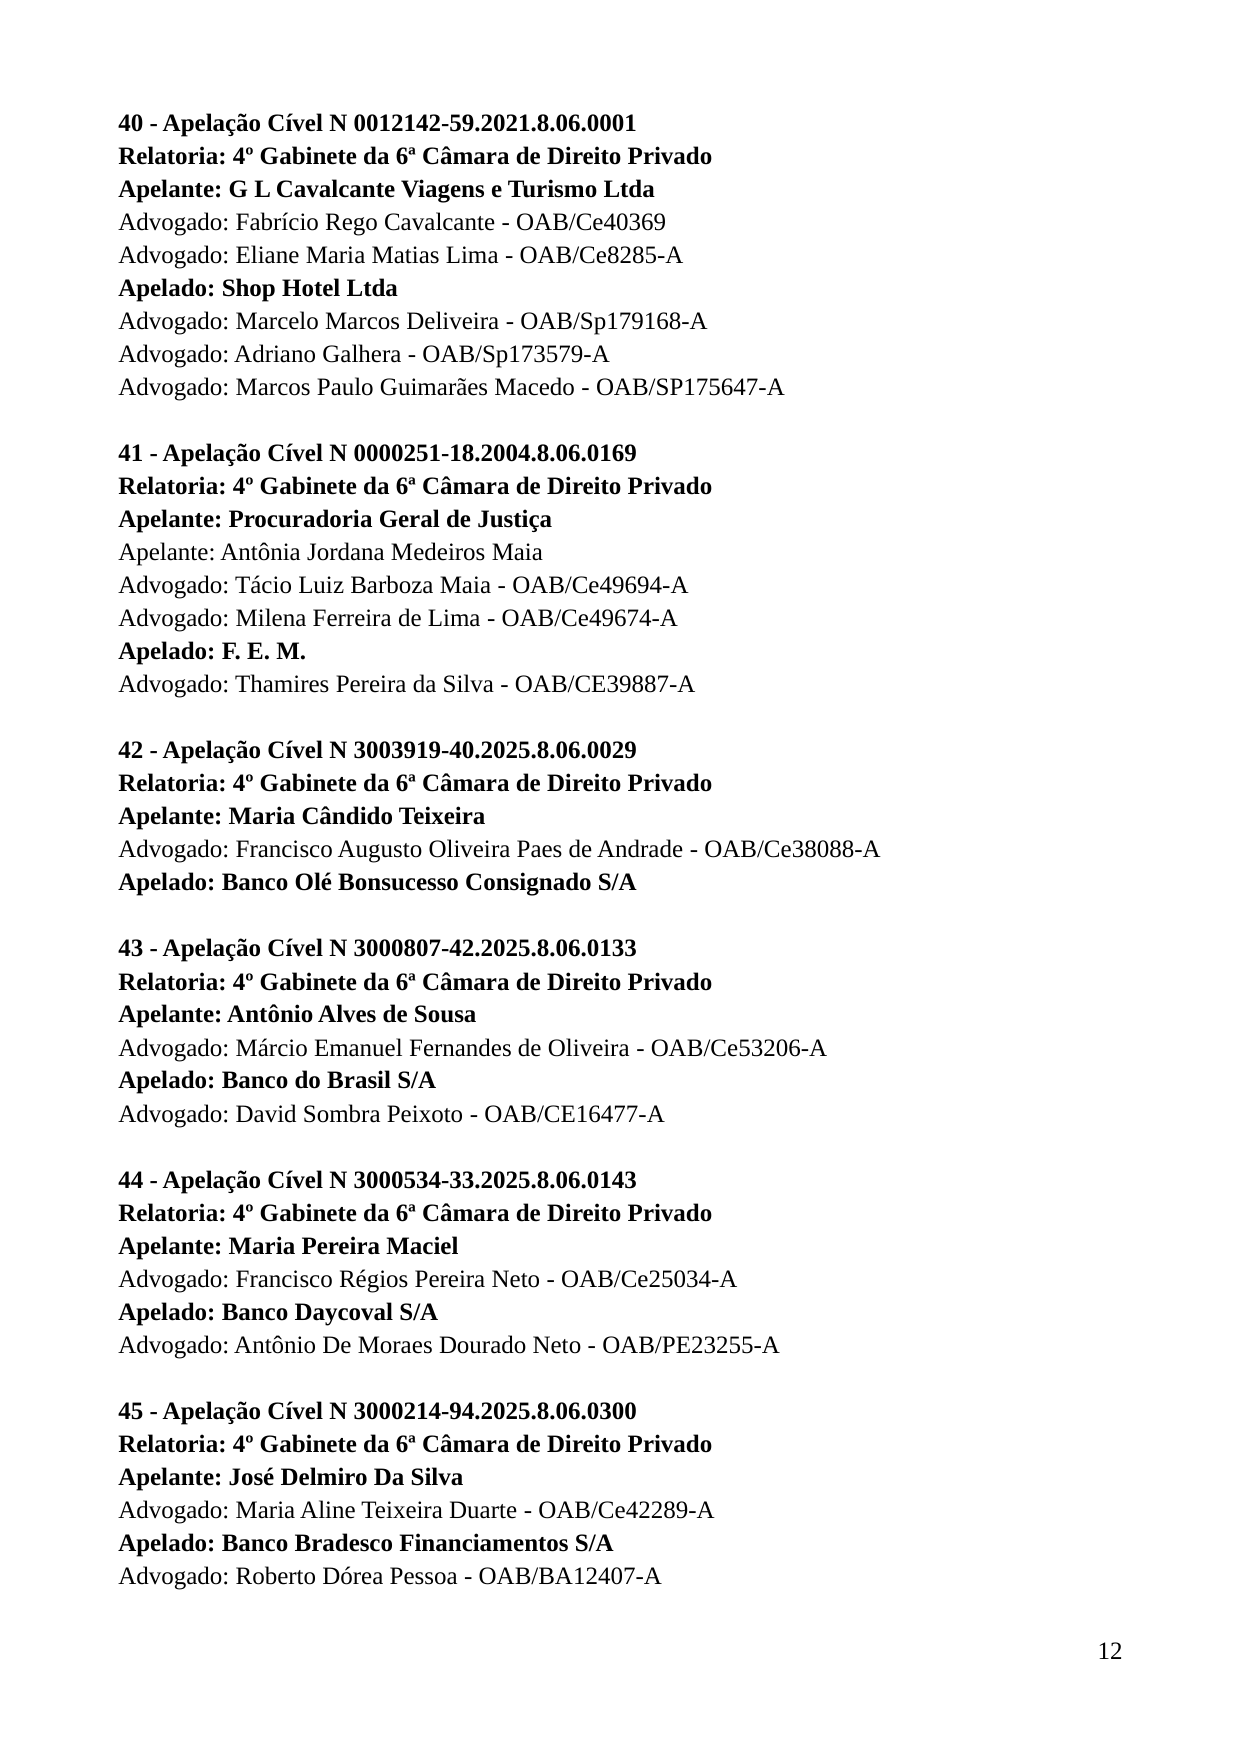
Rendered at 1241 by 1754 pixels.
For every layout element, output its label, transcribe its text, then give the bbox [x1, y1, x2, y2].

text 44 - Apelação Cível N 3000534-33.2025.8.06.0143 Relatoria: 4º Gabinete da 6ª Câmara de Direito Privado Apelante: Maria Pereira Maciel Advogado: Francisco Régios Pereira Neto - OAB/Ce25034-A Apelado: Banco Daycoval S/A Advogado: Antônio De Moraes Dourado Neto - OAB/PE23255-A [118, 1132, 1122, 1358]
text 42 - Apelação Cível N 3003919-40.2025.8.06.0029 Relatoria: 4º Gabinete da 6ª Câmara de Direito Privado Apelante: Maria Cândido Teixeira Advogado: Francisco Augusto Oliveira Paes de Andrade - OAB/Ce38088-A Apelado: Banco Olé Bonsucesso Consignado S/A [118, 702, 1122, 896]
text 45 - Apelação Cível N 3000214-94.2025.8.06.0300 Relatoria: 4º Gabinete da 6ª Câmara de Direito Privado Apelante: José Delmiro Da Silva Advogado: Maria Aline Teixeira Duarte - OAB/Ce42289-A Apelado: Banco Bradesco Financiamentos S/A Advogado: Roberto Dórea Pessoa - OAB/BA12407-A [118, 1363, 1122, 1590]
text 43 - Apelação Cível N 3000807-42.2025.8.06.0133 Relatoria: 4º Gabinete da 6ª Câmara de Direito Privado Apelante: Antônio Alves de Sousa Advogado: Márcio Emanuel Fernandes de Oliveira - OAB/Ce53206-A Apelado: Banco do Brasil S/A Advogado: David Sombra Peixoto - OAB/CE16477-A [118, 901, 1122, 1127]
text 41 - Apelação Cível N 0000251-18.2004.8.06.0169 Relatoria: 4º Gabinete da 6ª Câmara de Direito Privado Apelante: Procuradoria Geral de Justiça Apelante: Antônia Jordana Medeiros Maia Advogado: Tácio Luiz Barboza Maia - OAB/Ce49694-A Advogado: Milena Ferreira de Lima - OAB/Ce49674-A Apelado: F. E. M. Advogado: Thamires Pereira da Silva - OAB/CE39887-A [118, 405, 1122, 698]
text 40 - Apelação Cível N 0012142-59.2021.8.06.0001 Relatoria: 4º Gabinete da 6ª Câmara de Direito Privado Apelante: G L Cavalcante Viagens e Turismo Ltda Advogado: Fabrício Rego Cavalcante - OAB/Ce40369 Advogado: Eliane Maria Matias Lima - OAB/Ce8285-A Apelado: Shop Hotel Ltda Advogado: Marcelo Marcos Deliveira - OAB/Sp179168-A Advogado: Adriano Galhera - OAB/Sp173579-A Advogado: Marcos Paulo Guimarães Macedo - OAB/SP175647-A [118, 75, 1122, 401]
